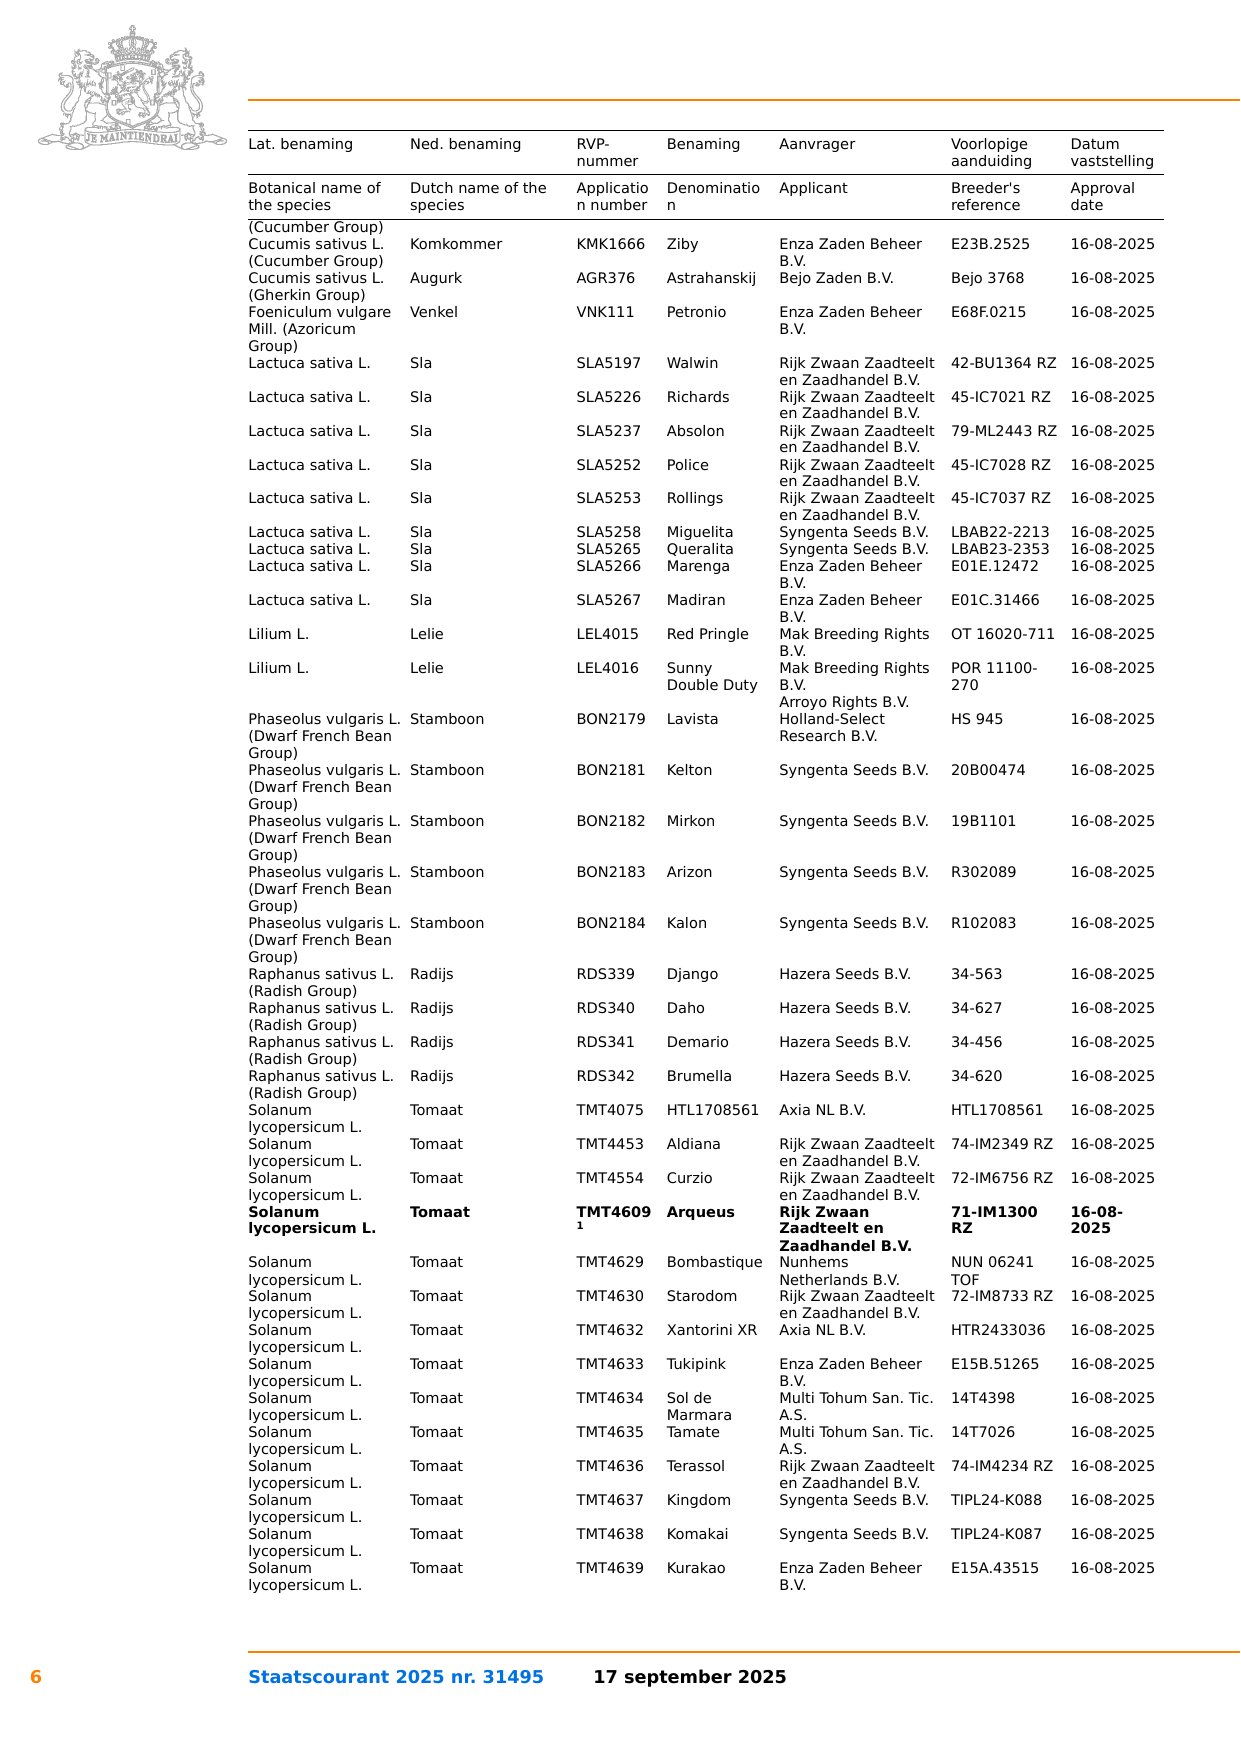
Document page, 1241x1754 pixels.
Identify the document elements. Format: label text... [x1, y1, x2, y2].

table_cell 16-08-2025 [1065, 389, 1163, 422]
table_cell SLA5258 [570, 524, 661, 541]
table_cell LBAB23-2353 [945, 541, 1064, 558]
table_cell 16-08-2025 [1065, 1390, 1163, 1424]
table_cell Mak Breeding Rights B.V. [773, 626, 945, 660]
table_cell Kalon [661, 915, 773, 966]
table_cell Stamboon [404, 813, 570, 864]
table_cell Solanum lycopersicum L. [248, 1322, 404, 1356]
table_cell Rijk Zwaan Zaadteelt en Zaadhandel B.V. [773, 1458, 945, 1492]
table_cell KMK1666 [570, 236, 661, 269]
table_cell SLA5253 [570, 490, 661, 524]
table_cell Phaseolus vulgaris L. (Dwarf French Bean Group) [248, 915, 404, 966]
table_cell Solanum lycopersicum L. [248, 1560, 404, 1594]
table_cell Enza Zaden Beheer B.V. [773, 592, 945, 626]
table_cell Sla [404, 558, 570, 592]
table_cell [661, 220, 773, 236]
table_cell Phaseolus vulgaris L. (Dwarf French Bean Group) [248, 864, 404, 915]
table_cell 16-08-2025 [1065, 1560, 1163, 1594]
table_cell Lactuca sativa L. [248, 456, 404, 490]
table_cell Tomaat [404, 1424, 570, 1458]
table_cell TMT4636 [570, 1458, 661, 1492]
table_cell TIPL24-K088 [945, 1492, 1064, 1526]
table_cell Rijk Zwaan Zaadteelt en Zaadhandel B.V. [773, 1136, 945, 1169]
table_cell Madiran [661, 592, 773, 626]
table_cell Kingdom [661, 1492, 773, 1526]
table_cell Syngenta Seeds B.V. [773, 864, 945, 915]
table_cell 45-IC7021 RZ [945, 389, 1064, 422]
table_cell Sla [404, 456, 570, 490]
table_cell Sla [404, 355, 570, 388]
table_cell 16-08-2025 [1065, 1102, 1163, 1136]
table_cell [945, 220, 1064, 236]
table_cell Tamate [661, 1424, 773, 1458]
table_cell 16-08-2025 [1065, 966, 1163, 1000]
table_cell Enza Zaden Beheer B.V. [773, 558, 945, 592]
table_cell TMT46091 [570, 1204, 661, 1254]
table_cell Tomaat [404, 1560, 570, 1594]
table_cell 45-IC7037 RZ [945, 490, 1064, 524]
table_cell Bejo Zaden B.V. [773, 270, 945, 303]
table_cell SLA5265 [570, 541, 661, 558]
table_cell [570, 694, 661, 711]
table_cell E23B.2525 [945, 236, 1064, 269]
table_cell Walwin [661, 355, 773, 388]
table_cell TMT4632 [570, 1322, 661, 1356]
table_cell TMT4075 [570, 1102, 661, 1136]
table_cell SLA5197 [570, 355, 661, 388]
table_cell Komakai [661, 1526, 773, 1560]
picture [38, 25, 227, 150]
table_cell Sunny Double Duty [661, 660, 773, 694]
table_cell Enza Zaden Beheer B.V. [773, 1560, 945, 1594]
table_cell VNK111 [570, 304, 661, 354]
table_cell RDS342 [570, 1068, 661, 1102]
table_cell Applicant [773, 175, 945, 219]
table_cell Aldiana [661, 1136, 773, 1169]
table_cell Lactuca sativa L. [248, 592, 404, 626]
table_header RVP-nummer [570, 131, 661, 174]
table_cell Tomaat [404, 1170, 570, 1203]
table_cell Sla [404, 541, 570, 558]
table_cell 16-08-2025 [1065, 864, 1163, 915]
table_cell 16-08-2025 [1065, 1356, 1163, 1390]
table_cell Sla [404, 524, 570, 541]
table_cell Syngenta Seeds B.V. [773, 813, 945, 864]
table_cell 71-IM1300 RZ [945, 1204, 1064, 1254]
table_cell Curzio [661, 1170, 773, 1203]
table_cell Multi Tohum San. Tic. A.S. [773, 1390, 945, 1424]
table_cell Starodom [661, 1288, 773, 1322]
table_cell Lactuca sativa L. [248, 389, 404, 422]
table_cell TIPL24-K087 [945, 1526, 1064, 1560]
table_cell Syngenta Seeds B.V. [773, 1526, 945, 1560]
table_cell Solanum lycopersicum L. [248, 1136, 404, 1169]
table_cell Demario [661, 1034, 773, 1068]
table_cell Solanum lycopersicum L. [248, 1458, 404, 1492]
table_cell Holland-Select Research B.V. [773, 711, 945, 762]
table_cell AGR376 [570, 270, 661, 303]
table_cell 16-08-2025 [1065, 355, 1163, 388]
table_cell Solanum lycopersicum L. [248, 1526, 404, 1560]
table_cell [248, 694, 404, 711]
table_cell Mak Breeding Rights B.V. [773, 660, 945, 694]
table_cell Solanum lycopersicum L. [248, 1254, 404, 1288]
table_cell Hazera Seeds B.V. [773, 1034, 945, 1068]
table_cell 72-IM8733 RZ [945, 1288, 1064, 1322]
table_cell TMT4635 [570, 1424, 661, 1458]
table_cell 16-08-2025 [1065, 423, 1163, 456]
table_cell Hazera Seeds B.V. [773, 1000, 945, 1034]
table_cell Cucumis sativus L. (Gherkin Group) [248, 270, 404, 303]
table_cell Phaseolus vulgaris L. (Dwarf French Bean Group) [248, 711, 404, 762]
table_cell TMT4637 [570, 1492, 661, 1526]
table_cell Sla [404, 389, 570, 422]
table_cell OT 16020-711 [945, 626, 1064, 660]
table_cell [773, 220, 945, 236]
table_cell 16-08-2025 [1065, 762, 1163, 813]
table_cell Syngenta Seeds B.V. [773, 524, 945, 541]
table_cell Lactuca sativa L. [248, 490, 404, 524]
table_cell Astrahanskij [661, 270, 773, 303]
table_cell 16-08-2025 [1065, 270, 1163, 303]
table_cell 16-08-2025 [1065, 1204, 1163, 1254]
table_cell Brumella [661, 1068, 773, 1102]
table_cell 34-620 [945, 1068, 1064, 1102]
table_cell TMT4638 [570, 1526, 661, 1560]
table_cell Lactuca sativa L. [248, 423, 404, 456]
table_cell Kelton [661, 762, 773, 813]
table_cell Bejo 3768 [945, 270, 1064, 303]
table_cell Botanical name of the species [248, 175, 404, 219]
table_cell 16-08-2025 [1065, 1492, 1163, 1526]
table_cell 45-IC7028 RZ [945, 456, 1064, 490]
table_cell Approval date [1065, 175, 1163, 219]
table_cell Solanum lycopersicum L. [248, 1288, 404, 1322]
table_cell Stamboon [404, 864, 570, 915]
table_cell Rijk Zwaan Zaadteelt en Zaadhandel B.V. [773, 355, 945, 388]
table_cell Lactuca sativa L. [248, 524, 404, 541]
table_cell [570, 220, 661, 236]
table_cell Tomaat [404, 1458, 570, 1492]
table_cell 34-627 [945, 1000, 1064, 1034]
table_cell Stamboon [404, 711, 570, 762]
table_cell 72-IM6756 RZ [945, 1170, 1064, 1203]
table_cell Multi Tohum San. Tic. A.S. [773, 1424, 945, 1458]
table_cell Richards [661, 389, 773, 422]
table_cell [661, 694, 773, 711]
table_cell 16-08-2025 [1065, 1322, 1163, 1356]
table_cell Foeniculum vulgare Mill. (Azoricum Group) [248, 304, 404, 354]
table_cell Rijk Zwaan Zaadteelt en Zaadhandel B.V. [773, 1288, 945, 1322]
table_cell [1065, 220, 1163, 236]
table_cell Tomaat [404, 1356, 570, 1390]
table_cell BON2183 [570, 864, 661, 915]
table_cell 16-08-2025 [1065, 1254, 1163, 1288]
table_cell Miguelita [661, 524, 773, 541]
table_cell Syngenta Seeds B.V. [773, 1492, 945, 1526]
table_cell 16-08-2025 [1065, 1170, 1163, 1203]
table_cell Solanum lycopersicum L. [248, 1424, 404, 1458]
table_cell E01E.12472 [945, 558, 1064, 592]
table_cell Raphanus sativus L. (Radish Group) [248, 1034, 404, 1068]
table_cell Daho [661, 1000, 773, 1034]
table_cell E15A.43515 [945, 1560, 1064, 1594]
table_cell [404, 220, 570, 236]
table_cell 16-08-2025 [1065, 490, 1163, 524]
table_cell HTR2433036 [945, 1322, 1064, 1356]
table_cell 79-ML2443 RZ [945, 423, 1064, 456]
table_cell 16-08-2025 [1065, 1000, 1163, 1034]
table_cell Enza Zaden Beheer B.V. [773, 1356, 945, 1390]
table_cell HTL1708561 [661, 1102, 773, 1136]
table_cell Kurakao [661, 1560, 773, 1594]
table_cell 16-08-2025 [1065, 1034, 1163, 1068]
table_cell TMT4633 [570, 1356, 661, 1390]
table_cell Tomaat [404, 1102, 570, 1136]
table_cell Komkommer [404, 236, 570, 269]
table_cell 16-08-2025 [1065, 1458, 1163, 1492]
table_cell Tomaat [404, 1492, 570, 1526]
table_cell Tomaat [404, 1204, 570, 1254]
table_cell Dutch name of the species [404, 175, 570, 219]
table_cell RDS341 [570, 1034, 661, 1068]
table_cell 74-IM2349 RZ [945, 1136, 1064, 1169]
table_cell RDS339 [570, 966, 661, 1000]
table_cell Solanum lycopersicum L. [248, 1390, 404, 1424]
table_cell Stamboon [404, 915, 570, 966]
table_cell 34-563 [945, 966, 1064, 1000]
table_cell Lavista [661, 711, 773, 762]
table_cell TMT4639 [570, 1560, 661, 1594]
table_cell 20B00474 [945, 762, 1064, 813]
table_cell RDS340 [570, 1000, 661, 1034]
table_cell E15B.51265 [945, 1356, 1064, 1390]
table_cell Tomaat [404, 1322, 570, 1356]
table_cell 34-456 [945, 1034, 1064, 1068]
table_cell 16-08-2025 [1065, 711, 1163, 762]
table_cell Lilium L. [248, 626, 404, 660]
table_cell HTL1708561 [945, 1102, 1064, 1136]
table_cell Solanum lycopersicum L. [248, 1170, 404, 1203]
table_cell Radijs [404, 966, 570, 1000]
table_cell Rijk Zwaan Zaadteelt en Zaadhandel B.V. [773, 1204, 945, 1254]
table_cell Venkel [404, 304, 570, 354]
table_cell SLA5267 [570, 592, 661, 626]
table_cell Rijk Zwaan Zaadteelt en Zaadhandel B.V. [773, 456, 945, 490]
table_cell Petronio [661, 304, 773, 354]
table_cell POR 11100-270 [945, 660, 1064, 694]
table_cell Sla [404, 490, 570, 524]
table_cell Rollings [661, 490, 773, 524]
table_cell [404, 694, 570, 711]
table_cell Nunhems Netherlands B.V. [773, 1254, 945, 1288]
table_cell Police [661, 456, 773, 490]
table_cell TMT4630 [570, 1288, 661, 1322]
table_cell Tomaat [404, 1288, 570, 1322]
table_cell Enza Zaden Beheer B.V. [773, 304, 945, 354]
table_cell Radijs [404, 1000, 570, 1034]
table_cell [945, 694, 1064, 711]
table_cell TMT4554 [570, 1170, 661, 1203]
table_cell Rijk Zwaan Zaadteelt en Zaadhandel B.V. [773, 1170, 945, 1203]
table_cell Terassol [661, 1458, 773, 1492]
table_cell Solanum lycopersicum L. [248, 1356, 404, 1390]
table_cell Arqueus [661, 1204, 773, 1254]
table_cell 19B1101 [945, 813, 1064, 864]
table_cell Rijk Zwaan Zaadteelt en Zaadhandel B.V. [773, 389, 945, 422]
table_cell 16-08-2025 [1065, 304, 1163, 354]
table_cell SLA5266 [570, 558, 661, 592]
table_cell Radijs [404, 1034, 570, 1068]
table_cell 16-08-2025 [1065, 1424, 1163, 1458]
table_cell Lactuca sativa L. [248, 541, 404, 558]
table_cell E68F.0215 [945, 304, 1064, 354]
table_cell BON2181 [570, 762, 661, 813]
table_cell 42-BU1364 RZ [945, 355, 1064, 388]
table_cell Solanum lycopersicum L. [248, 1492, 404, 1526]
table_cell 16-08-2025 [1065, 1526, 1163, 1560]
table_cell 16-08-2025 [1065, 1136, 1163, 1169]
table_cell SLA5226 [570, 389, 661, 422]
table_cell Tomaat [404, 1136, 570, 1169]
table_cell Breeder's reference [945, 175, 1064, 219]
table_cell Raphanus sativus L. (Radish Group) [248, 966, 404, 1000]
table_cell Ziby [661, 236, 773, 269]
table_cell Red Pringle [661, 626, 773, 660]
table_cell 16-08-2025 [1065, 813, 1163, 864]
table_cell Arroyo Rights B.V. [773, 694, 945, 711]
table_cell Lactuca sativa L. [248, 355, 404, 388]
table_cell Absolon [661, 423, 773, 456]
table_cell Solanum lycopersicum L. [248, 1102, 404, 1136]
table_cell LEL4016 [570, 660, 661, 694]
table_cell TMT4629 [570, 1254, 661, 1288]
table_cell 16-08-2025 [1065, 541, 1163, 558]
table_cell Hazera Seeds B.V. [773, 1068, 945, 1102]
table_cell Sla [404, 423, 570, 456]
table_cell Lelie [404, 660, 570, 694]
table_cell 16-08-2025 [1065, 524, 1163, 541]
table_cell Tukipink [661, 1356, 773, 1390]
table_header Benaming [661, 131, 773, 174]
table_cell HS 945 [945, 711, 1064, 762]
table_cell 16-08-2025 [1065, 456, 1163, 490]
table_cell SLA5252 [570, 456, 661, 490]
table_cell Django [661, 966, 773, 1000]
table_cell Lelie [404, 626, 570, 660]
table_cell Mirkon [661, 813, 773, 864]
table_cell Xantorini XR [661, 1322, 773, 1356]
table_cell Denomination [661, 175, 773, 219]
table_cell R302089 [945, 864, 1064, 915]
table_cell Sla [404, 592, 570, 626]
table_cell TMT4634 [570, 1390, 661, 1424]
table_cell Syngenta Seeds B.V. [773, 915, 945, 966]
table_cell R102083 [945, 915, 1064, 966]
table_cell Rijk Zwaan Zaadteelt en Zaadhandel B.V. [773, 490, 945, 524]
table_cell Enza Zaden Beheer B.V. [773, 236, 945, 269]
table_cell 74-IM4234 RZ [945, 1458, 1064, 1492]
table_cell 16-08-2025 [1065, 660, 1163, 694]
table_cell Tomaat [404, 1526, 570, 1560]
table_cell Tomaat [404, 1254, 570, 1288]
table_cell E01C.31466 [945, 592, 1064, 626]
table_cell Lactuca sativa L. [248, 558, 404, 592]
table_header Voorlopige aanduiding [945, 131, 1064, 174]
table_cell Rijk Zwaan Zaadteelt en Zaadhandel B.V. [773, 423, 945, 456]
table_cell Stamboon [404, 762, 570, 813]
table_cell Tomaat [404, 1390, 570, 1424]
table_cell Arizon [661, 864, 773, 915]
table_cell [1065, 694, 1163, 711]
table_cell Phaseolus vulgaris L. (Dwarf French Bean Group) [248, 762, 404, 813]
table_cell Queralita [661, 541, 773, 558]
table_cell Solanum lycopersicum L. [248, 1204, 404, 1254]
table_cell Lilium L. [248, 660, 404, 694]
table_cell LEL4015 [570, 626, 661, 660]
table_cell 16-08-2025 [1065, 592, 1163, 626]
table_cell 14T4398 [945, 1390, 1064, 1424]
table_cell Cucumis sativus L. (Cucumber Group) [248, 236, 404, 269]
table_cell Application number [570, 175, 661, 219]
table_cell LBAB22-2213 [945, 524, 1064, 541]
table_cell 16-08-2025 [1065, 236, 1163, 269]
table_cell Axia NL B.V. [773, 1322, 945, 1356]
table_cell Axia NL B.V. [773, 1102, 945, 1136]
table_cell BON2184 [570, 915, 661, 966]
table_cell 16-08-2025 [1065, 558, 1163, 592]
table_cell 14T7026 [945, 1424, 1064, 1458]
table_cell 16-08-2025 [1065, 1288, 1163, 1322]
table_cell Syngenta Seeds B.V. [773, 541, 945, 558]
table_cell (Cucumber Group) [248, 220, 404, 236]
table_header Aanvrager [773, 131, 945, 174]
table_cell Raphanus sativus L. (Radish Group) [248, 1068, 404, 1102]
table_cell SLA5237 [570, 423, 661, 456]
table_cell Augurk [404, 270, 570, 303]
table_header Lat. benaming [248, 131, 404, 174]
table_header Ned. benaming [404, 131, 570, 174]
table_cell Syngenta Seeds B.V. [773, 762, 945, 813]
table_cell Radijs [404, 1068, 570, 1102]
table_cell Marenga [661, 558, 773, 592]
table_header Datum vaststelling [1065, 131, 1163, 174]
table_cell BON2182 [570, 813, 661, 864]
table_cell 16-08-2025 [1065, 1068, 1163, 1102]
table_cell Phaseolus vulgaris L. (Dwarf French Bean Group) [248, 813, 404, 864]
table_cell 16-08-2025 [1065, 915, 1163, 966]
table_cell Sol de Marmara [661, 1390, 773, 1424]
table_cell BON2179 [570, 711, 661, 762]
table_cell Raphanus sativus L. (Radish Group) [248, 1000, 404, 1034]
table_cell TMT4453 [570, 1136, 661, 1169]
table_cell Hazera Seeds B.V. [773, 966, 945, 1000]
table_cell Bombastique [661, 1254, 773, 1288]
table_cell NUN 06241 TOF [945, 1254, 1064, 1288]
table_cell 16-08-2025 [1065, 626, 1163, 660]
